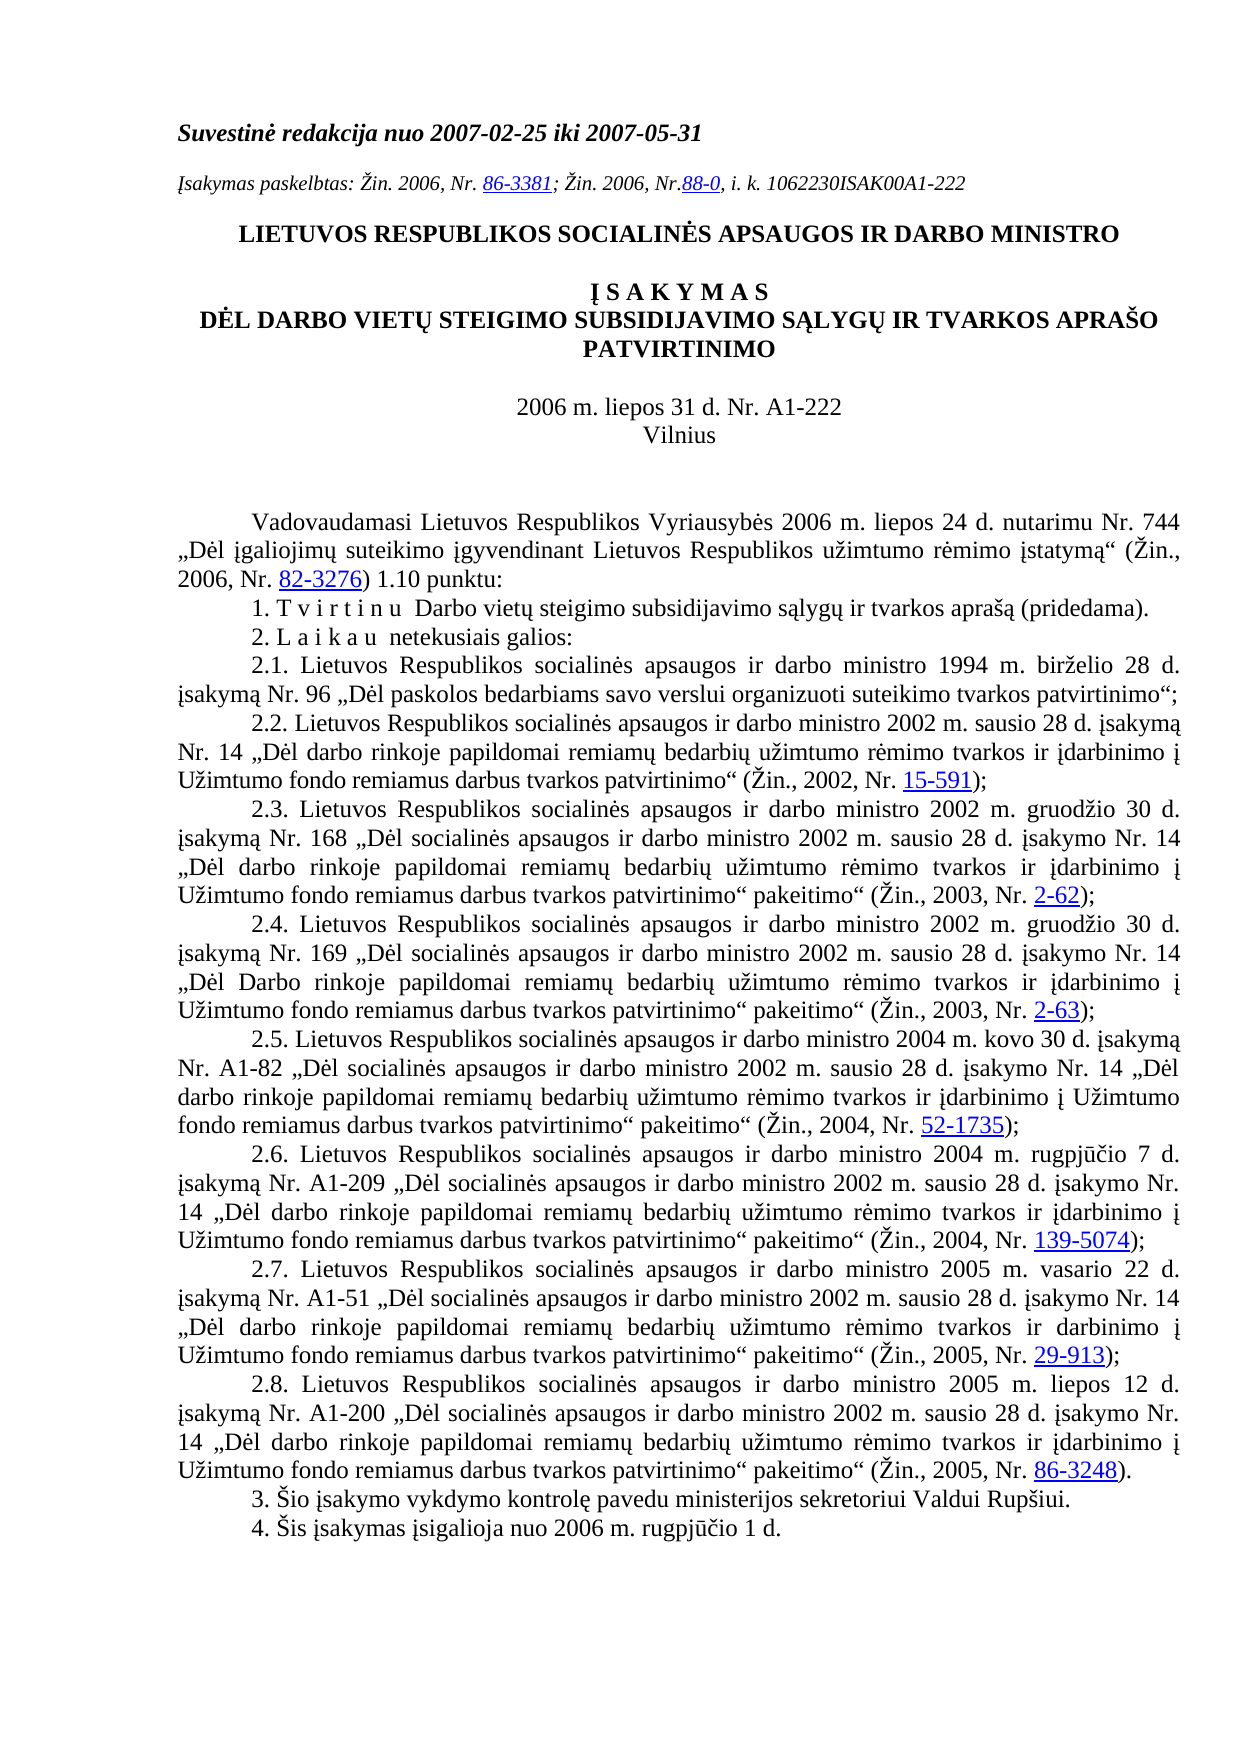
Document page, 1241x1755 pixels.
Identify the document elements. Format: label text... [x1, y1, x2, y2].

text 2.6. Lietuvos Respublikos socialinės apsaugos ir darbo ministro 2004 m. rugpjūčio 7 d. įsakymą Nr. A1-209 „Dėl socialinės apsaugos ir darbo ministro 2002 m. sausio 28 d. įsakymo Nr. 14 „Dėl darbo rinkoje papildomai remiamų bedarbių užimtumo rėmimo tvarkos ir įdarbinimo į Užimtumo fondo remiamus darbus tvarkos patvirtinimo“ pakeitimo“ (Žin., 2004, Nr. 139-5074); [177, 1139, 1181, 1254]
text 3. Šio įsakymo vykdymo kontrolę pavedu ministerijos sekretoriui Valdui Rupšiui. [177, 1484, 1181, 1513]
text LIETUVOS RESPUBLIKOS SOCIALINĖS APSAUGOS IR DARBO MINISTRO [177, 219, 1181, 248]
text 2.3. Lietuvos Respublikos socialinės apsaugos ir darbo ministro 2002 m. gruodžio 30 d. įsakymą Nr. 168 „Dėl socialinės apsaugos ir darbo ministro 2002 m. sausio 28 d. įsakymo Nr. 14 „Dėl darbo rinkoje papildomai remiamų bedarbių užimtumo rėmimo tvarkos ir įdarbinimo į Užimtumo fondo remiamus darbus tvarkos patvirtinimo“ pakeitimo“ (Žin., 2003, Nr. 2-62); [177, 794, 1181, 909]
text 2.1. Lietuvos Respublikos socialinės apsaugos ir darbo ministro 1994 m. birželio 28 d. įsakymą Nr. 96 „Dėl paskolos bedarbiams savo verslui organizuoti suteikimo tvarkos patvirtinimo“; [177, 650, 1181, 708]
text Vilnius [177, 420, 1181, 449]
text Į S A K Y M A S [177, 277, 1181, 305]
text Vadovaudamasi Lietuvos Respublikos Vyriausybės 2006 m. liepos 24 d. nutarimu Nr. 744 „Dėl įgaliojimų suteikimo įgyvendinant Lietuvos Respublikos užimtumo rėmimo įstatymą“ (Žin., 2006, Nr. 82-3276) 1.10 punktu: [177, 507, 1181, 593]
text 2.2. Lietuvos Respublikos socialinės apsaugos ir darbo ministro 2002 m. sausio 28 d. įsakymą Nr. 14 „Dėl darbo rinkoje papildomai remiamų bedarbių užimtumo rėmimo tvarkos ir įdarbinimo į Užimtumo fondo remiamus darbus tvarkos patvirtinimo“ (Žin., 2002, Nr. 15-591); [177, 708, 1181, 794]
text 2006 m. liepos 31 d. Nr. A1-222 [177, 392, 1181, 420]
text 2.4. Lietuvos Respublikos socialinės apsaugos ir darbo ministro 2002 m. gruodžio 30 d. įsakymą Nr. 169 „Dėl socialinės apsaugos ir darbo ministro 2002 m. sausio 28 d. įsakymo Nr. 14 „Dėl Darbo rinkoje papildomai remiamų bedarbių užimtumo rėmimo tvarkos ir įdarbinimo į Užimtumo fondo remiamus darbus tvarkos patvirtinimo“ pakeitimo“ (Žin., 2003, Nr. 2-63); [177, 909, 1181, 1024]
text 2. Laikau netekusiais galios: [177, 622, 1181, 650]
text Suvestinė redakcija nuo 2007-02-25 iki 2007-05-31 [177, 118, 1181, 147]
text 2.8. Lietuvos Respublikos socialinės apsaugos ir darbo ministro 2005 m. liepos 12 d. įsakymą Nr. A1-200 „Dėl socialinės apsaugos ir darbo ministro 2002 m. sausio 28 d. įsakymo Nr. 14 „Dėl darbo rinkoje papildomai remiamų bedarbių užimtumo rėmimo tvarkos ir įdarbinimo į Užimtumo fondo remiamus darbus tvarkos patvirtinimo“ pakeitimo“ (Žin., 2005, Nr. 86-3248). [177, 1369, 1181, 1484]
text DĖL DARBO VIETŲ STEIGIMO SUBSIDIJAVIMO SĄLYGŲ IR TVARKOS APRAŠO PATVIRTINIMO [177, 305, 1181, 363]
text 2.5. Lietuvos Respublikos socialinės apsaugos ir darbo ministro 2004 m. kovo 30 d. įsakymą Nr. A1-82 „Dėl socialinės apsaugos ir darbo ministro 2002 m. sausio 28 d. įsakymo Nr. 14 „Dėl darbo rinkoje papildomai remiamų bedarbių užimtumo rėmimo tvarkos ir įdarbinimo į Užimtumo fondo remiamus darbus tvarkos patvirtinimo“ pakeitimo“ (Žin., 2004, Nr. 52-1735); [177, 1024, 1181, 1139]
text 1. Tvirtinu Darbo vietų steigimo subsidijavimo sąlygų ir tvarkos aprašą (pridedama). [177, 593, 1181, 622]
text 2.7. Lietuvos Respublikos socialinės apsaugos ir darbo ministro 2005 m. vasario 22 d. įsakymą Nr. A1-51 „Dėl socialinės apsaugos ir darbo ministro 2002 m. sausio 28 d. įsakymo Nr. 14 „Dėl darbo rinkoje papildomai remiamų bedarbių užimtumo rėmimo tvarkos ir darbinimo į Užimtumo fondo remiamus darbus tvarkos patvirtinimo“ pakeitimo“ (Žin., 2005, Nr. 29-913); [177, 1254, 1181, 1369]
text 4. Šis įsakymas įsigalioja nuo 2006 m. rugpjūčio 1 d. [177, 1513, 1181, 1542]
text Įsakymas paskelbtas: Žin. 2006, Nr. 86-3381; Žin. 2006, Nr.88-0, i. k. 1062230ISAK00A1-222 [177, 171, 1181, 195]
